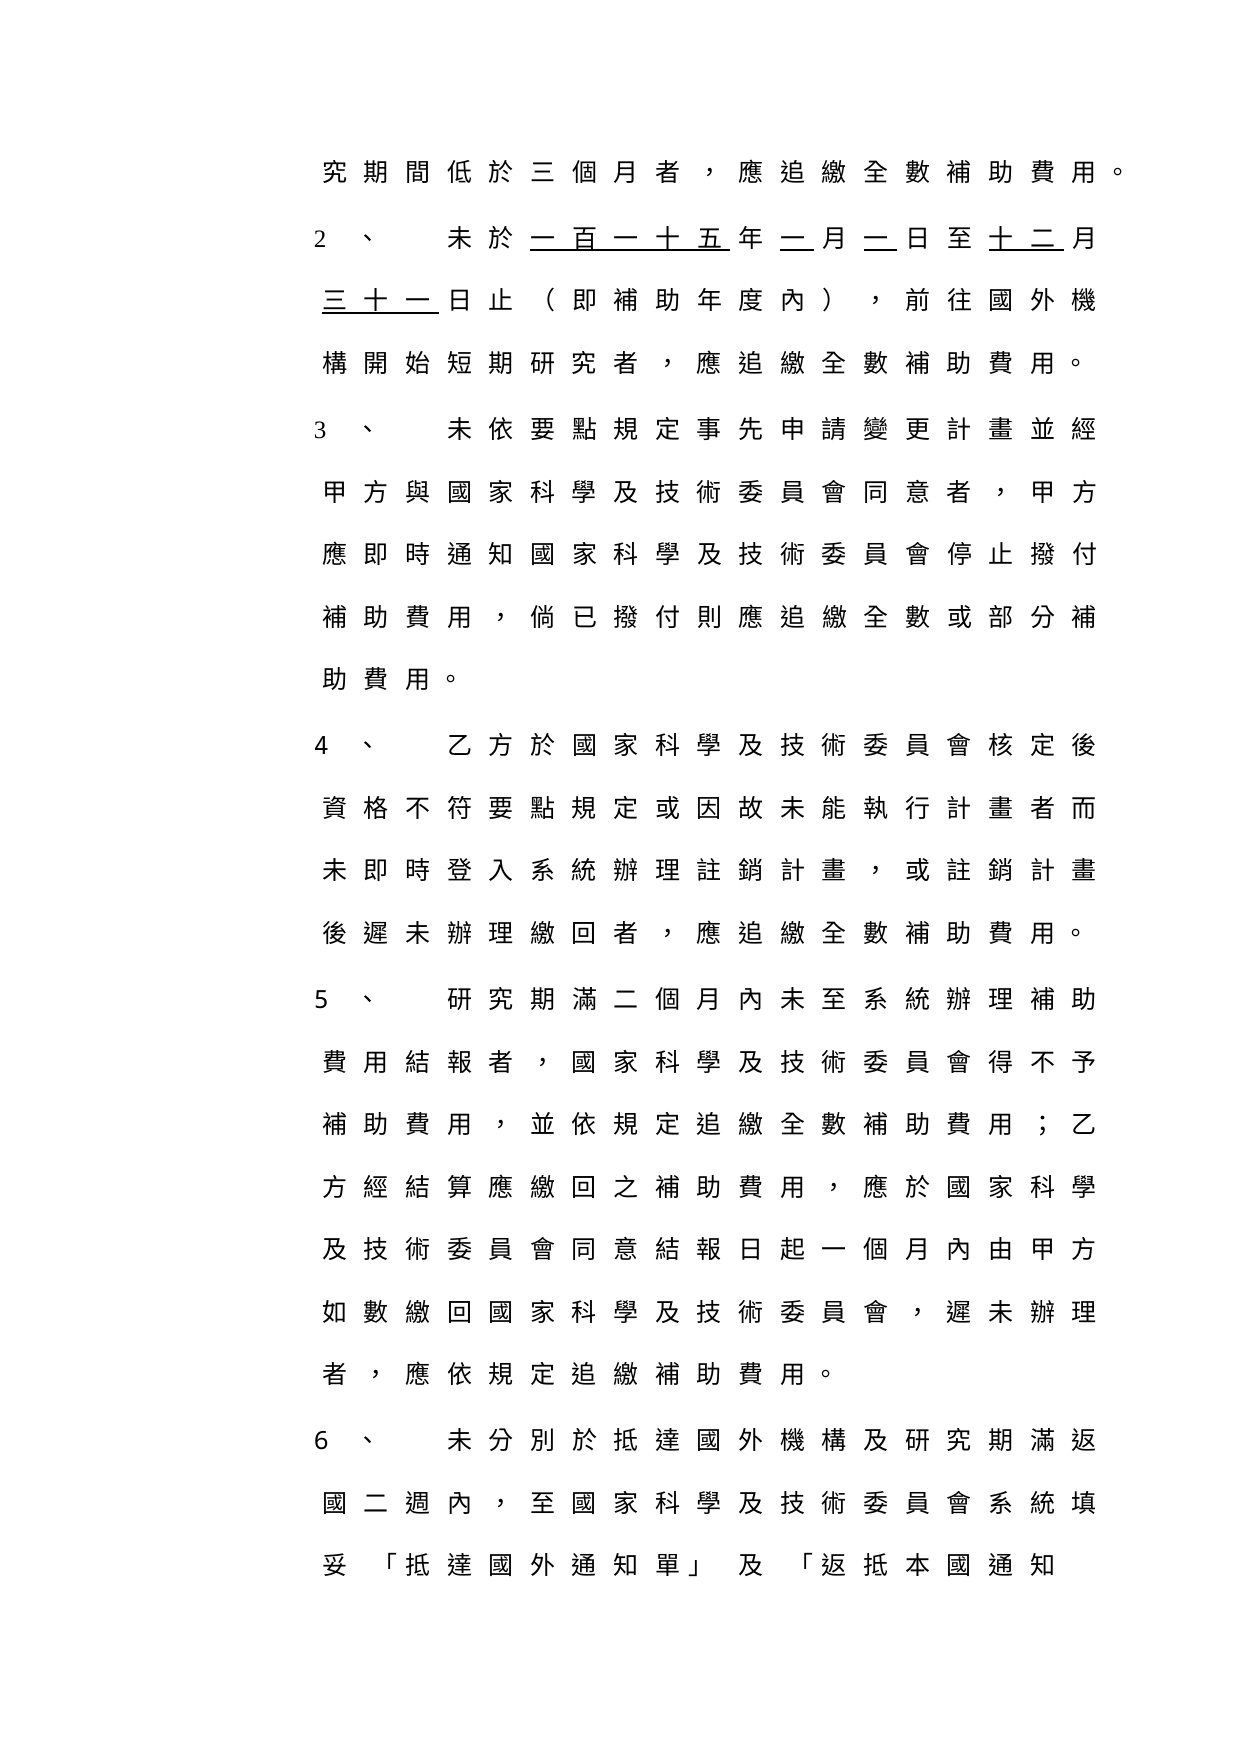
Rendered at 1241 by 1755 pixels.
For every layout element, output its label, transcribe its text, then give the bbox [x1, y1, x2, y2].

list 未分別於抵達國外機構及研究期滿返國二週內，至國家科學及技術委員會系統填妥「抵達國外通知單」及「返抵本國通知 [280, 1397, 1105, 1585]
list 研究期滿二個月內未至系統辦理補助費用結報者，國家科學及技術委員會得不予補助費用，並依規定追繳全數補助費用；乙方經結算應繳回之補助費用，應於國家科學及技術委員會同意結報日起一個月內由甲方如數繳回國家科學及技術委員會，遲未辦理者，應依規定追繳補助費用。 [280, 956, 1105, 1393]
list 未依要點規定事先申請變更計畫並經甲方與國家科學及技術委員會同意者，甲方應即時通知國家科學及技術委員會停止撥付補助費用，倘已撥付則應追繳全數或部分補助費用。 [280, 386, 1105, 698]
list 非經國家科學及技術委員會核准且其研究期間低於三個月者，應追繳全數補助費用。 [243, 128, 1105, 191]
list 未於一百一十五年一月一日至十二月三十一日止（即補助年度內），前往國外機構開始短期研究者，應追繳全數補助費用。 [280, 195, 1105, 382]
list 乙方於國家科學及技術委員會核定後資格不符要點規定或因故未能執行計畫者而未即時登入系統辦理註銷計畫，或註銷計畫後遲未辦理繳回者，應追繳全數補助費用。 [280, 702, 1105, 952]
